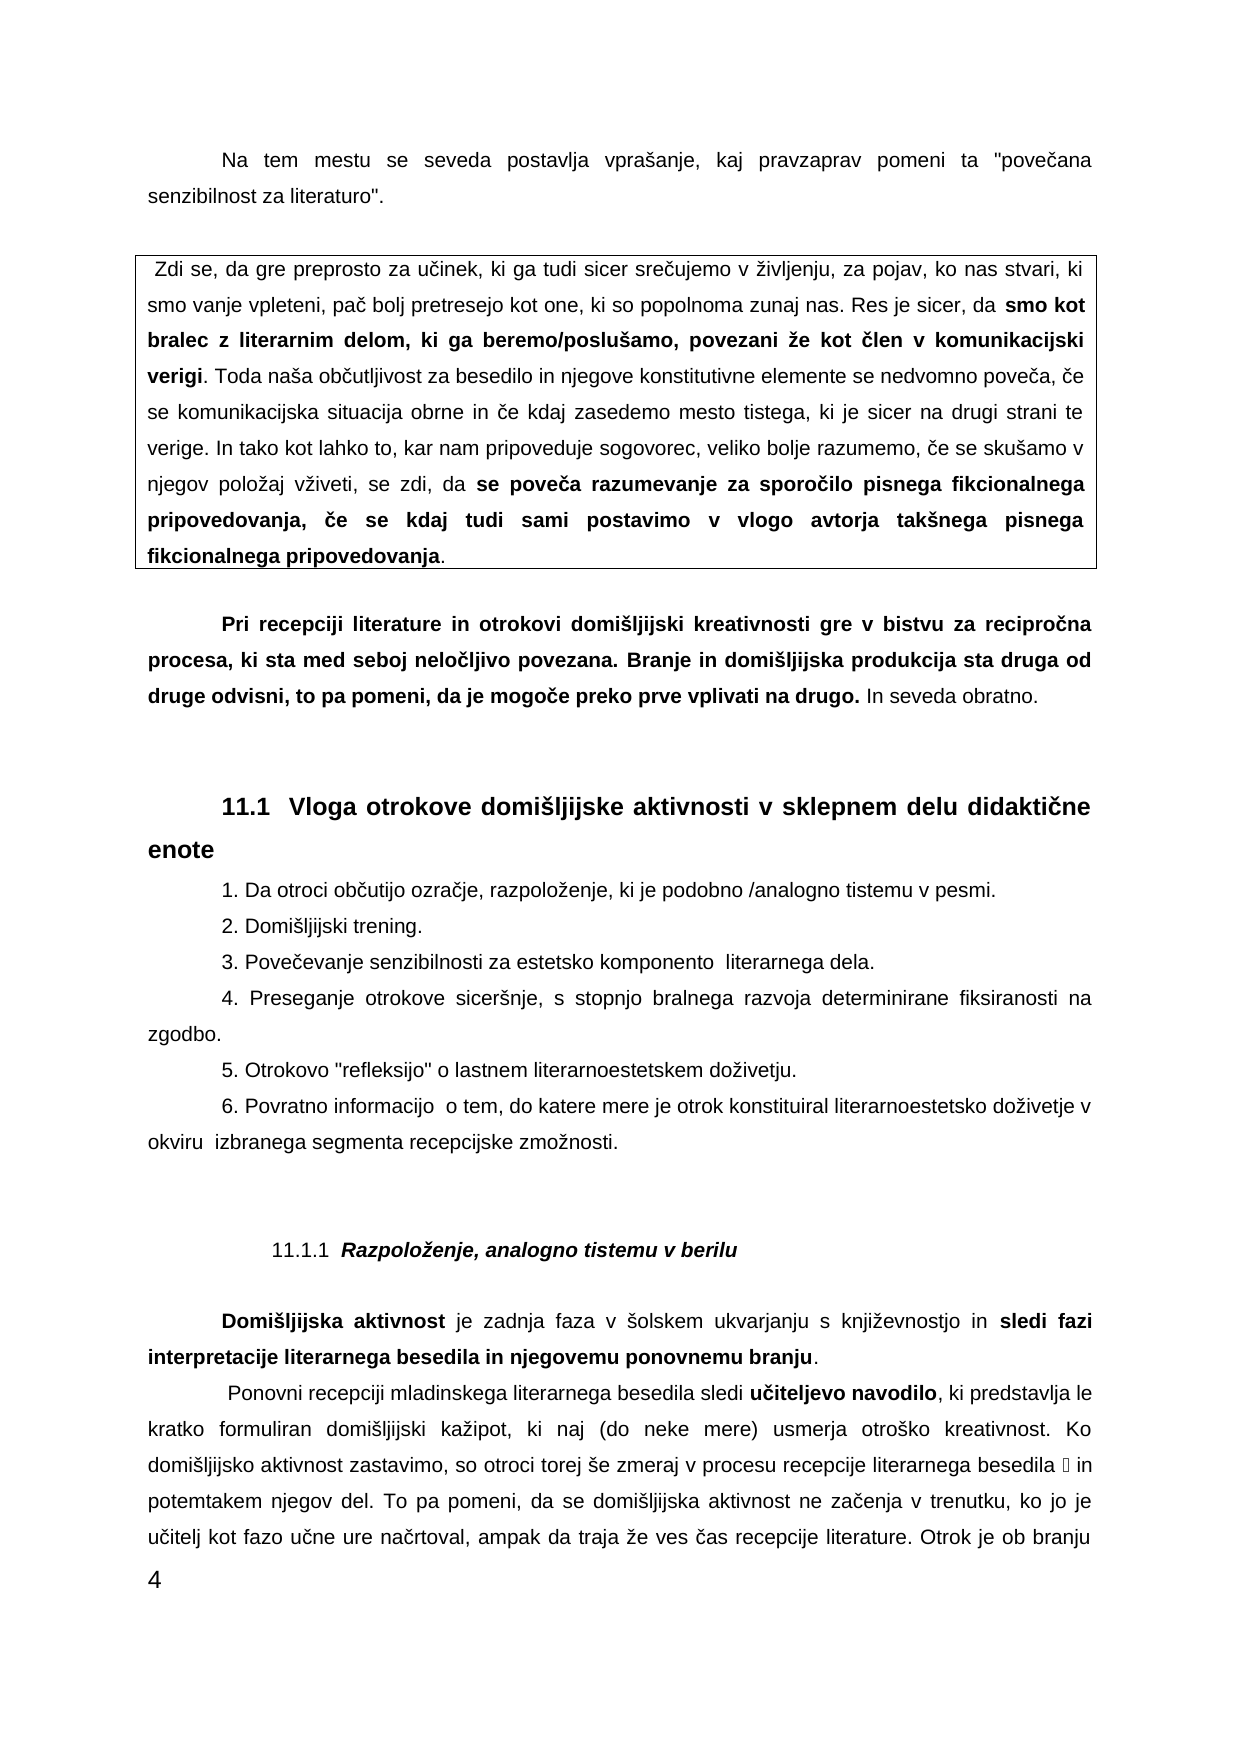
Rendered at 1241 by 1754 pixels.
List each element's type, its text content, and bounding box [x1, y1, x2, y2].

text 1. Da otroci občutijo ozračje, razpoloženje, ki je podobno /analogno tistemu v pesmi. [148, 878, 1093, 902]
table_header 11.1.1 Razpoloženje, analogno tistemu v berilu [260, 1238, 1096, 1266]
table_header Zdi se, da gre preprosto za učinek, ki ga tudi sicer srečujemo v življenju, za pojav, ko nas stvari, ki smo vanje vpleteni, pač bolj pretresejo kot one, ki so popolnoma zunaj nas. Res je sicer, da smo kot bralec z literarnim delom, ki ga beremo/poslušamo, povezani že kot člen v komunikacijski verigi. Toda naša občutljivost za besedilo in njegove konstitutivne elemente se nedvomno poveča, če se komunikacijska situacija obrne in če kdaj zasedemo mesto tistega, ki je sicer na drugi strani te verige. In tako kot lahko to, kar nam pripoveduje sogovorec, veliko bolje razumemo, če se skušamo v njegov položaj vživeti, se zdi, da se poveča razumevanje za sporočilo pisnega fikcionalnega pripovedovanja, če se kdaj tudi sami postavimo v vlogo avtorja takšnega pisnega fikcionalnega pripovedovanja. [136, 256, 1096, 568]
text Ponovni recepciji mladinskega literarnega besedila sledi učiteljevo navodilo, ki predstavlja le kratko formuliran domišljijski kažipot, ki naj (do neke mere) usmerja otroško kreativnost. Ko domišljijsko aktivnost zastavimo, so otroci torej še zmeraj v procesu recepcije literarnega besedila  in potemtakem njegov del. To pa pomeni, da se domišljijska aktivnost ne začenja v trenutku, ko jo je učitelj kot fazo učne ure načrtoval, ampak da traja že ves čas recepcije literature. Otrok je ob branju [148, 1381, 1093, 1549]
text 4. Preseganje otrokove siceršnje, s stopnjo bralnega razvoja determinirane fiksiranosti na zgodbo. [148, 986, 1093, 1046]
table_header [136, 1238, 260, 1266]
text Na tem mestu se seveda postavlja vprašanje, kaj pravzaprav pomeni ta "povečana senzibilnost za literaturo". [148, 148, 1093, 207]
text 2. Domišljijski trening. [148, 914, 1093, 938]
text 6. Povratno informacijo o tem, do katere mere je otrok konstituiral literarnoestetsko doživetje v okviru izbranega segmenta recepcijske zmožnosti. [148, 1094, 1093, 1153]
text 5. Otrokovo "refleksijo" o lastnem literarnoestetskem doživetju. [148, 1058, 1093, 1082]
text 11.1 Vloga otrokove domišljijske aktivnosti v sklepnem delu didaktične enote [148, 792, 1093, 864]
text Pri recepciji literature in otrokovi domišljijski kreativnosti gre v bistvu za recipročna procesa, ki sta med seboj neločljivo povezana. Branje in domišljijska produkcija sta druga od druge odvisni, to pa pomeni, da je mogoče preko prve vplivati na drugo. In seveda obratno. [148, 612, 1093, 708]
text 3. Povečevanje senzibilnosti za estetsko komponento literarnega dela. [148, 950, 1093, 974]
text Domišljijska aktivnost je zadnja faza v šolskem ukvarjanju s književnostjo in sledi fazi interpretacije literarnega besedila in njegovemu ponovnemu branju. [148, 1309, 1093, 1369]
